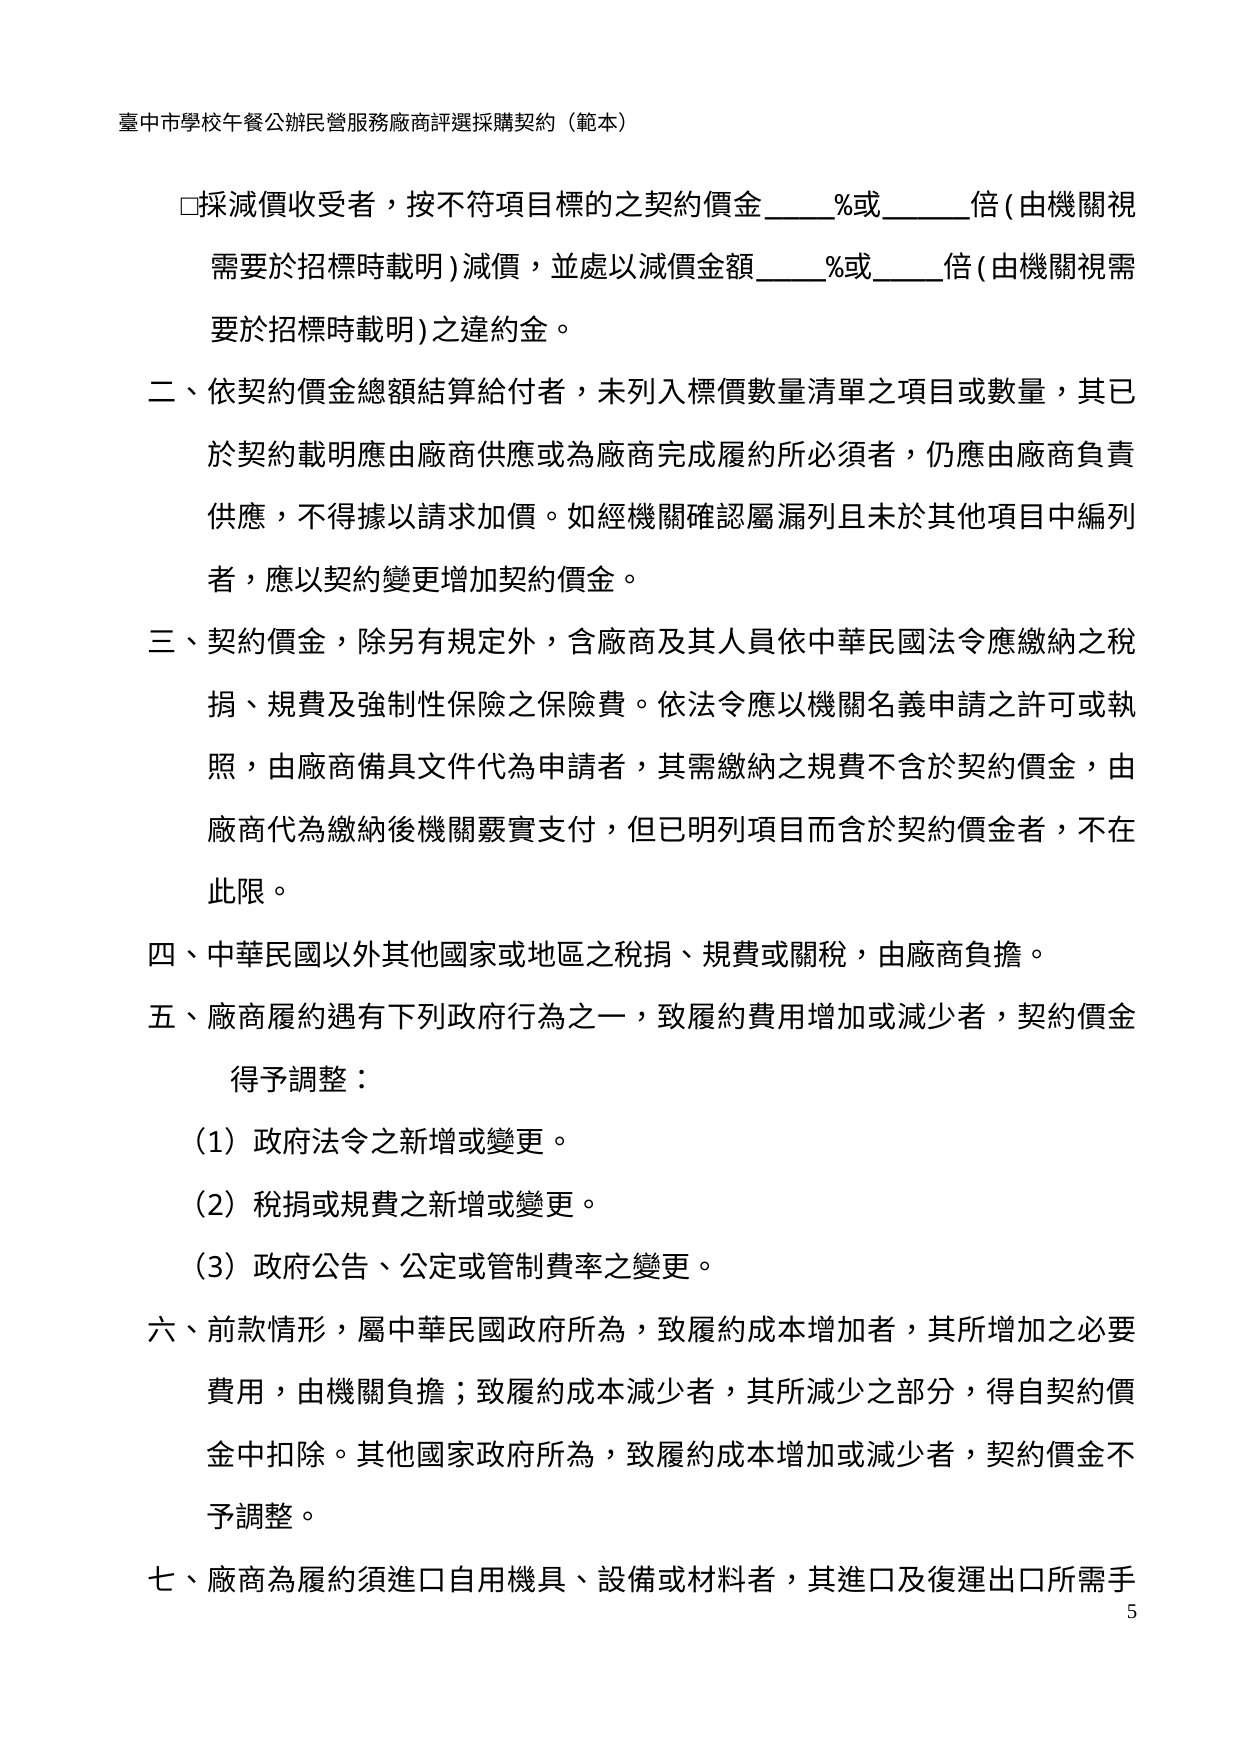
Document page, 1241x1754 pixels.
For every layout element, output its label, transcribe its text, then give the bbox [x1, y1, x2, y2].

list 政府公告、公定或管制費率之變更。 [177, 1223, 1137, 1286]
text 三、契約價金，除另有規定外，含廠商及其人員依中華民國法令應繳納之稅捐、規費及強制性保險之保險費。依法令應以機關名義申請之許可或執照，由廠商備具文件代為申請者，其需繳納之規費不含於契約價金，由廠商代為繳納後機關覈實支付，但已明列項目而含於契約價金者，不在此限。 [148, 598, 1137, 911]
text 六、前款情形，屬中華民國政府所為，致履約成本增加者，其所增加之必要費用，由機關負擔；致履約成本減少者，其所減少之部分，得自契約價金中扣除。其他國家政府所為，致履約成本增加或減少者，契約價金不予調整。 [147, 1286, 1137, 1536]
text □採減價收受者，按不符項目標的之契約價金____%或_____倍(由機關視需要於招標時載明)減價，並處以減價金額____%或____倍(由機關視需要於招標時載明)之違約金。 [181, 161, 1137, 348]
text 四、中華民國以外其他國家或地區之稅捐、規費或關稅，由廠商負擔。 [148, 911, 1137, 973]
list 政府法令之新增或變更。 [177, 1098, 1137, 1161]
text 七、廠商為履約須進口自用機具、設備或材料者，其進口及復運出口所需手 [147, 1536, 1137, 1598]
list 稅捐或規費之新增或變更。 [177, 1161, 1137, 1223]
text 二、依契約價金總額結算給付者，未列入標價數量清單之項目或數量，其已於契約載明應由廠商供應或為廠商完成履約所必須者，仍應由廠商負責供應，不得據以請求加價。如經機關確認屬漏列且未於其他項目中編列者，應以契約變更增加契約價金。 [148, 348, 1137, 598]
text 五、廠商履約遇有下列政府行為之一，致履約費用增加或減少者，契約價金得予調整： [148, 973, 1137, 1098]
